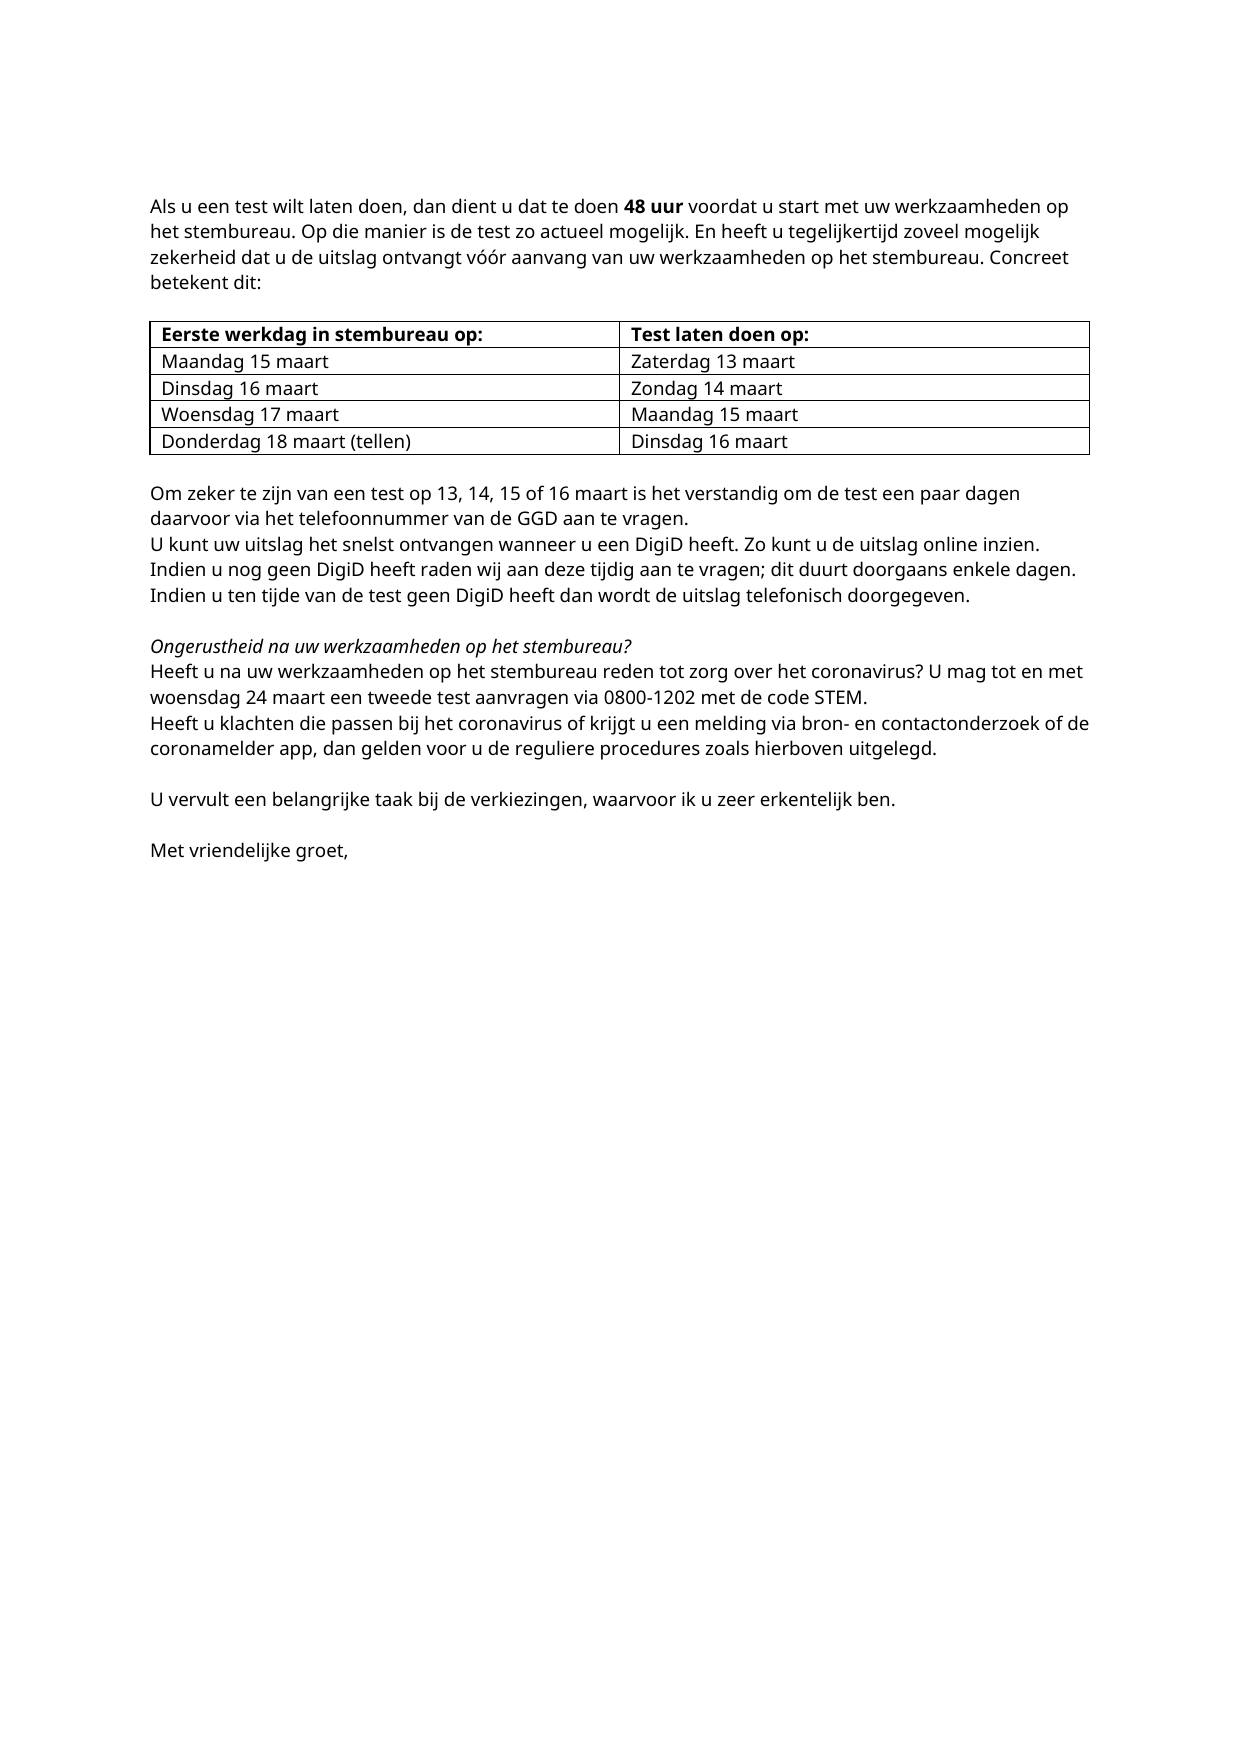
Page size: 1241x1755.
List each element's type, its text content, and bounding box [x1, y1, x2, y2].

table_cell Maandag 15 maart [151, 348, 619, 374]
text Heeft u na uw werkzaamheden op het stembureau reden tot zorg over het coronavirus? U mag tot en met woensdag 24 maart een tweede test aanvragen via 0800-1202 met de code STEM. [150, 659, 1090, 710]
table_cell Dinsdag 16 maart [620, 428, 1089, 453]
table_cell Maandag 15 maart [620, 401, 1089, 427]
text Met vriendelijke groet, [150, 837, 1090, 863]
text Als u een test wilt laten doen, dan dient u dat te doen 48 uur voordat u start met uw werkzaamheden op het stembureau. Op die manier is de test zo actueel mogelijk. En heeft u tegelijkertijd zoveel mogelijk zekerheid dat u de uitslag ontvangt vóór aanvang van uw werkzaamheden op het stembureau. Concreet betekent dit: [150, 193, 1090, 295]
text U vervult een belangrijke taak bij de verkiezingen, waarvoor ik u zeer erkentelijk ben. [150, 786, 1090, 812]
text Ongerustheid na uw werkzaamheden op het stembureau? [150, 633, 1090, 659]
table_header Test laten doen op: [620, 322, 1089, 347]
text U kunt uw uitslag het snelst ontvangen wanneer u een DigiD heeft. Zo kunt u de uitslag online inzien. Indien u nog geen DigiD heeft raden wij aan deze tijdig aan te vragen; dit duurt doorgaans enkele dagen. Indien u ten tijde van de test geen DigiD heeft dan wordt de uitslag telefonisch doorgegeven. [150, 531, 1090, 608]
table_cell Zaterdag 13 maart [620, 348, 1089, 374]
table_cell Woensdag 17 maart [151, 401, 619, 427]
text Heeft u klachten die passen bij het coronavirus of krijgt u een melding via bron- en contactonderzoek of de coronamelder app, dan gelden voor u de reguliere procedures zoals hierboven uitgelegd. [150, 710, 1090, 761]
table_cell Zondag 14 maart [620, 375, 1089, 400]
table_cell Donderdag 18 maart (tellen) [151, 428, 619, 453]
text Om zeker te zijn van een test op 13, 14, 15 of 16 maart is het verstandig om de test een paar dagen daarvoor via het telefoonnummer van de GGD aan te vragen. [150, 480, 1090, 531]
table_cell Dinsdag 16 maart [151, 375, 619, 400]
table_header Eerste werkdag in stembureau op: [151, 322, 619, 347]
